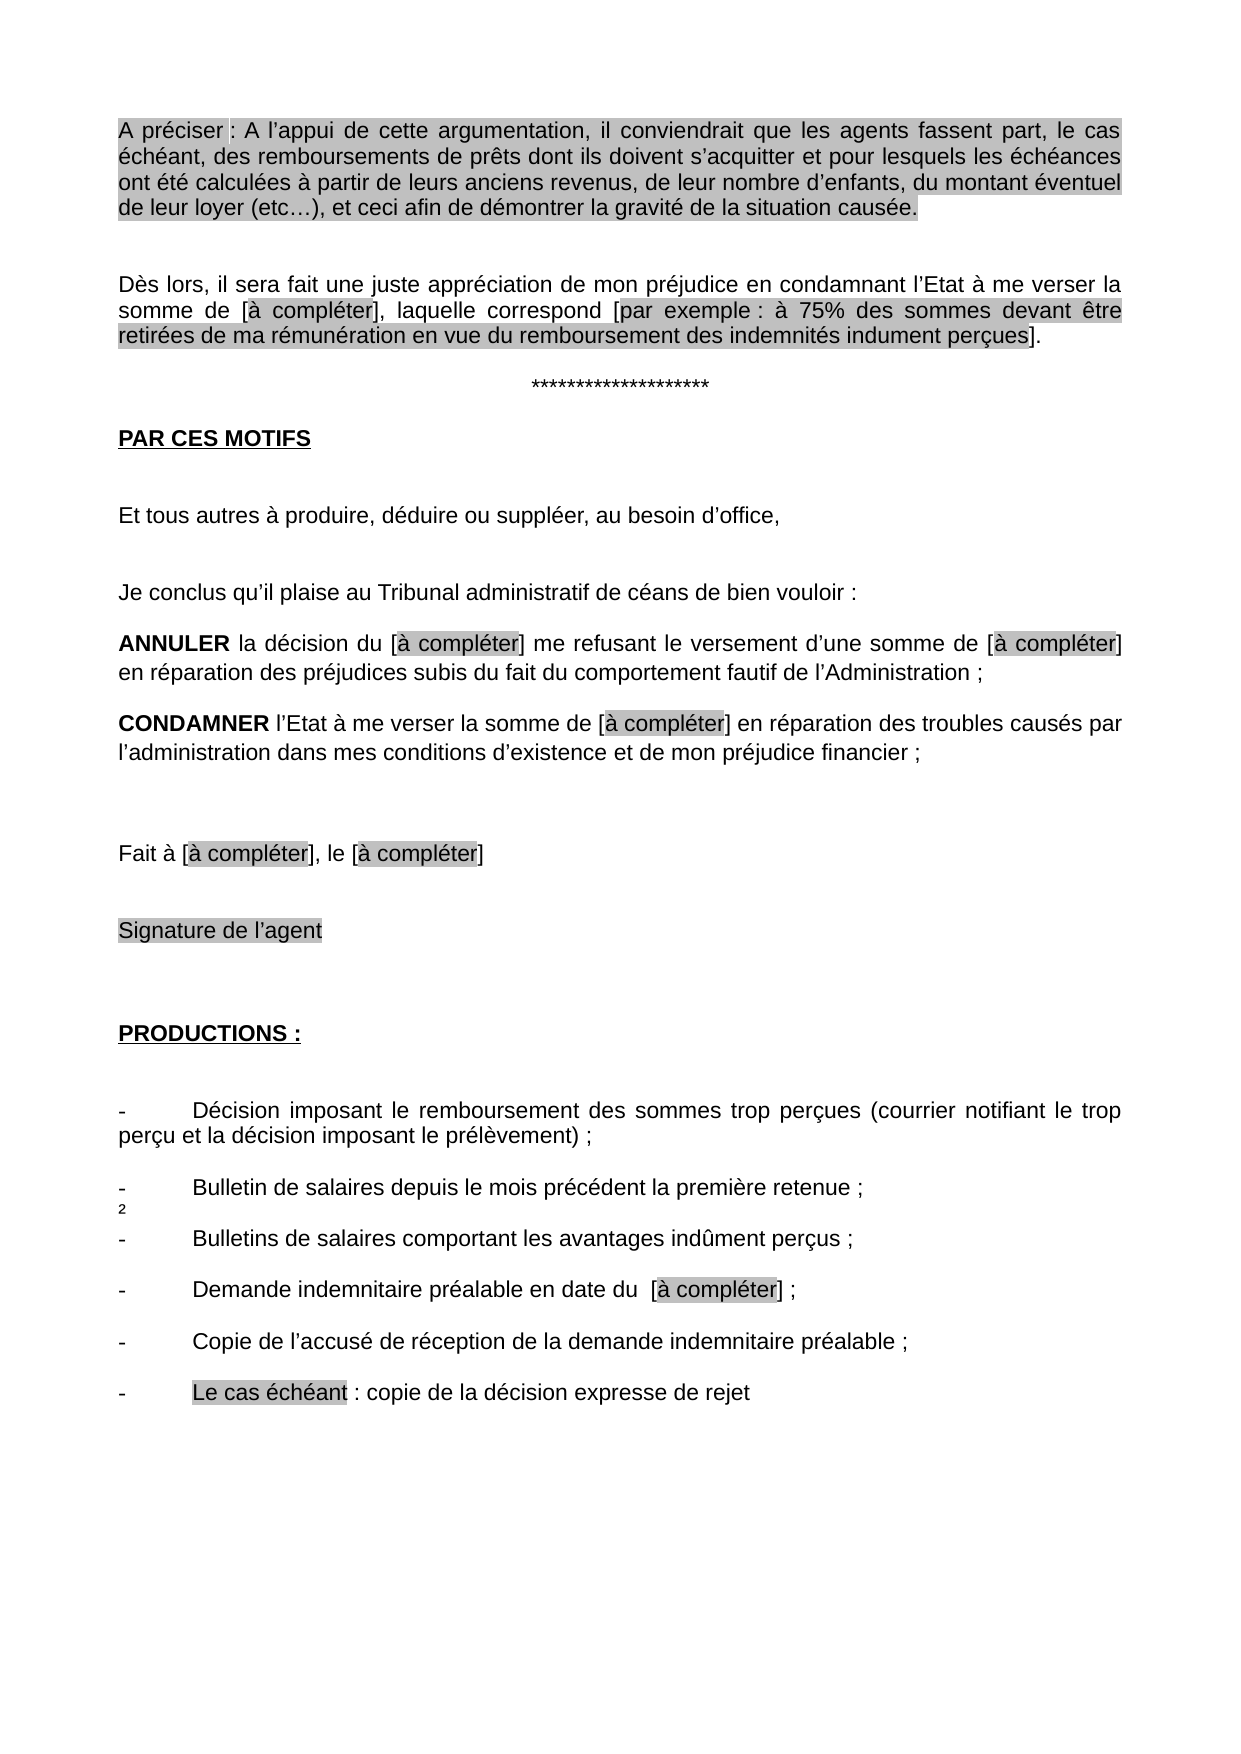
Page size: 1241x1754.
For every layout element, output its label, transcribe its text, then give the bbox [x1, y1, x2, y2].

text PAR CES MOTIFS [118, 426, 1122, 451]
list ANNULER la décision du [à compléter] me refusant le versement d’une somme de [à compléter] en réparation des préjudices subis du fait du comportement fautif de l’Administration ; [118, 631, 1122, 686]
list Le cas échéant : copie de la décision expresse de rejet [118, 1380, 1122, 1405]
text Et tous autres à produire, déduire ou suppléer, au besoin d’office, [118, 502, 1122, 528]
text Fait à [à compléter], le [à compléter] [118, 841, 1122, 867]
list A préciser : A l’appui de cette argumentation, il conviendrait que les agents fassent part, le cas échéant, des remboursements de prêts dont ils doivent s’acquitter et pour lesquels les échéances ont été calculées à partir de leurs anciens revenus, de leur nombre d’enfants, du montant éventuel de leur loyer (etc…), et ceci afin de démontrer la gravité de la situation causée. [118, 118, 1122, 221]
list CONDAMNER l’Etat à me verser la somme de [à compléter] en réparation des troubles causés par l’administration dans mes conditions d’existence et de mon préjudice financier ; [118, 710, 1122, 765]
list Demande indemnitaire préalable en date du [à compléter] ; [118, 1277, 1122, 1303]
list Bulletins de salaires comportant les avantages indûment perçus ; [118, 1226, 1122, 1251]
list Décision imposant le remboursement des sommes trop perçues (courrier notifiant le trop perçu et la décision imposant le prélèvement) ; [118, 1097, 1122, 1149]
text ² [118, 1200, 1122, 1226]
list Dès lors, il sera fait une juste appréciation de mon préjudice en condamnant l’Etat à me verser la somme de [à compléter], laquelle correspond [par exemple : à 75% des sommes devant être retirées de ma rémunération en vue du remboursement des indemnités indument perçues]. [118, 272, 1122, 349]
list ******************** [118, 374, 1122, 400]
list Bulletin de salaires depuis le mois précédent la première retenue ; [118, 1174, 1122, 1200]
text Je conclus qu’il plaise au Tribunal administratif de céans de bien vouloir : [118, 579, 1122, 605]
text PRODUCTIONS : [118, 1020, 1122, 1046]
list Copie de l’accusé de réception de la demande indemnitaire préalable ; [118, 1328, 1122, 1354]
text Signature de l’agent [118, 918, 1122, 943]
